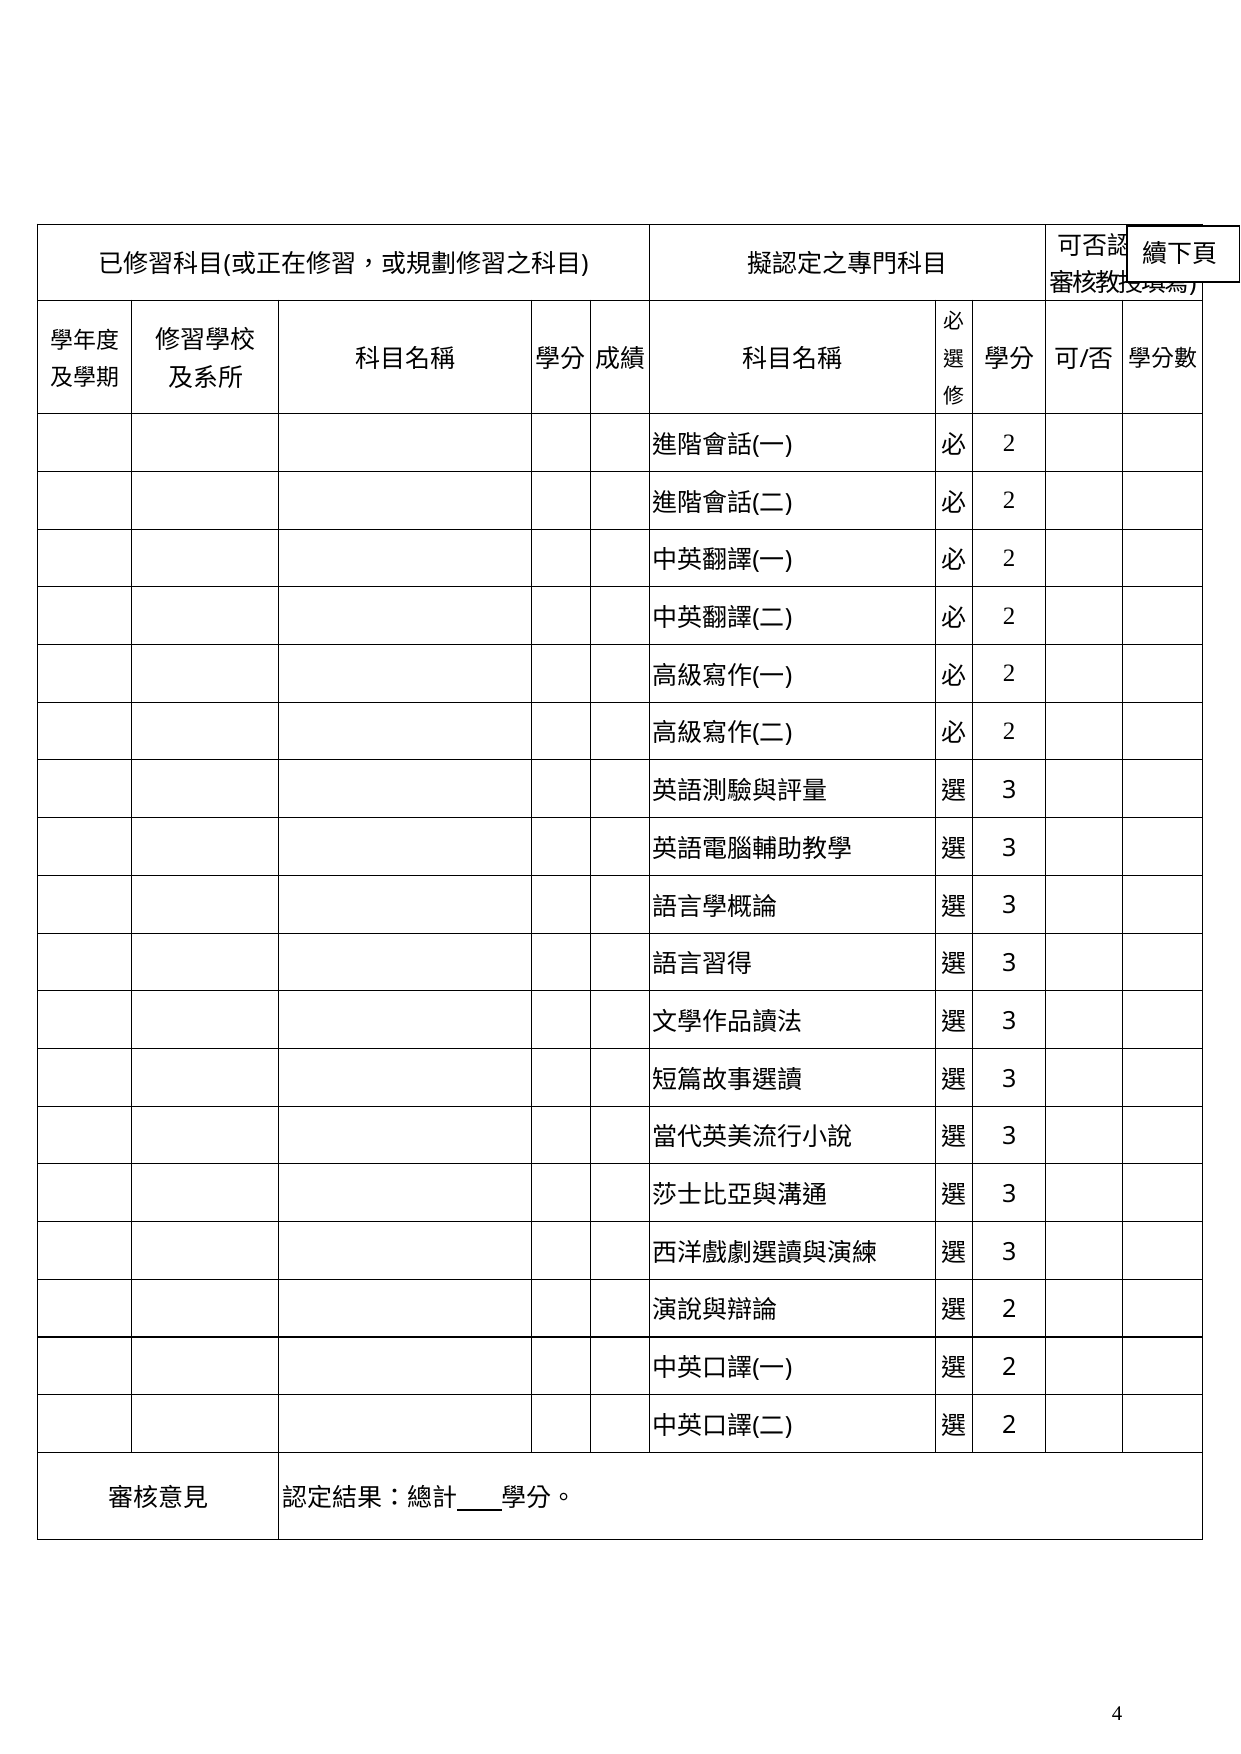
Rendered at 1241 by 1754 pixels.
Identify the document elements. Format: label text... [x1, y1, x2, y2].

table_cell [38, 934, 131, 990]
table_cell 必 [936, 645, 972, 702]
table_cell 3 [973, 934, 1045, 990]
table_cell [591, 530, 649, 586]
table_cell [279, 414, 531, 471]
table_cell [1123, 1049, 1202, 1106]
table_cell [1123, 530, 1202, 586]
table_cell [1123, 934, 1202, 990]
table_cell [279, 818, 531, 875]
table_cell [38, 1107, 131, 1163]
table_cell 選 [936, 818, 972, 875]
table_cell [1046, 530, 1122, 586]
table_cell [1046, 1049, 1122, 1106]
table_cell [279, 703, 531, 759]
table_cell [1123, 414, 1202, 471]
table_cell [132, 1107, 278, 1163]
table_cell 選 [936, 991, 972, 1048]
table_cell [38, 703, 131, 759]
table_cell [532, 645, 590, 702]
table_cell 必 [936, 703, 972, 759]
table_cell 中英翻譯(一) [650, 530, 935, 586]
table_cell [591, 587, 649, 644]
table_cell 語言學概論 [650, 876, 935, 932]
table_cell 英語測驗與評量 [650, 760, 935, 817]
table_cell [1046, 1222, 1122, 1279]
table_cell [132, 818, 278, 875]
table_cell [38, 645, 131, 702]
table_cell 學分數 [1123, 301, 1202, 413]
table_header 已修習科目(或正在修習，或規劃修習之科目) [38, 225, 649, 299]
table_cell [132, 760, 278, 817]
table_cell [591, 703, 649, 759]
table_cell 演說與辯論 [650, 1280, 935, 1336]
table_cell 必 [936, 414, 972, 471]
table_cell 2 [973, 645, 1045, 702]
table_cell 2 [973, 703, 1045, 759]
table_cell 進階會話(一) [650, 414, 935, 471]
table_cell 莎士比亞與溝通 [650, 1164, 935, 1221]
table_cell [132, 414, 278, 471]
table_cell [591, 1222, 649, 1279]
table_cell [132, 991, 278, 1048]
table_cell [279, 645, 531, 702]
table_cell 選 [936, 934, 972, 990]
table_cell [591, 934, 649, 990]
table_cell 必 [936, 472, 972, 528]
table_cell [532, 530, 590, 586]
table_cell 3 [973, 991, 1045, 1048]
table_cell 必 [936, 530, 972, 586]
table_cell 認定結果：總計 學分。 [279, 1453, 1202, 1539]
table_cell 選 [936, 1049, 972, 1106]
table_cell [532, 472, 590, 528]
table_cell [132, 1280, 278, 1336]
table_cell [1046, 703, 1122, 759]
table_cell [591, 645, 649, 702]
table_cell [1123, 991, 1202, 1048]
table_cell [38, 472, 131, 528]
table_cell 2 [973, 530, 1045, 586]
table_cell 2 [973, 414, 1045, 471]
table_cell [1046, 1107, 1122, 1163]
table_cell [591, 1395, 649, 1452]
table_cell [132, 1222, 278, 1279]
table_cell 學分 [532, 301, 590, 413]
table_cell [532, 1395, 590, 1452]
table_cell [591, 1280, 649, 1336]
table_cell 中英翻譯(二) [650, 587, 935, 644]
table_cell 2 [973, 1280, 1045, 1336]
table_cell [591, 876, 649, 932]
table_cell [38, 587, 131, 644]
table_cell [591, 818, 649, 875]
table_cell 必選修 [936, 301, 972, 413]
table_cell [591, 1107, 649, 1163]
table_cell 可/否 [1046, 301, 1122, 413]
table_cell 中英口譯(二) [650, 1395, 935, 1452]
table_cell [1123, 587, 1202, 644]
table_cell [532, 760, 590, 817]
table_cell [532, 1280, 590, 1336]
table_cell [279, 1164, 531, 1221]
table_cell [1123, 1280, 1202, 1336]
table_cell [38, 991, 131, 1048]
table_cell [132, 472, 278, 528]
table_cell [279, 1395, 531, 1452]
table_cell 科目名稱 [279, 301, 531, 413]
table_cell 3 [973, 876, 1045, 932]
table_cell 2 [973, 1338, 1045, 1394]
table_cell [532, 1222, 590, 1279]
table_cell [1123, 1395, 1202, 1452]
table_cell 科目名稱 [650, 301, 935, 413]
table_cell [532, 934, 590, 990]
table_cell [532, 1164, 590, 1221]
table_cell [1123, 703, 1202, 759]
table_cell [532, 1049, 590, 1106]
table_cell [1123, 472, 1202, 528]
table_cell 當代英美流行小說 [650, 1107, 935, 1163]
table_cell 選 [936, 1338, 972, 1394]
table_cell 選 [936, 760, 972, 817]
table_cell [132, 1049, 278, 1106]
table_cell [591, 1164, 649, 1221]
table_cell [532, 414, 590, 471]
table_cell 高級寫作(一) [650, 645, 935, 702]
table_cell 審核意見 [38, 1453, 278, 1539]
table_cell [38, 414, 131, 471]
table_cell 2 [973, 472, 1045, 528]
table_cell [1046, 1280, 1122, 1336]
table_cell [132, 934, 278, 990]
table_cell [1046, 760, 1122, 817]
table_cell [132, 1395, 278, 1452]
table_cell [279, 1280, 531, 1336]
table_cell [1046, 645, 1122, 702]
table_cell [1123, 818, 1202, 875]
table_cell [1046, 414, 1122, 471]
table_cell [1046, 991, 1122, 1048]
table_cell [38, 1395, 131, 1452]
table_cell [1123, 1164, 1202, 1221]
table_cell [38, 1164, 131, 1221]
table_cell [591, 1338, 649, 1394]
table_cell [279, 1107, 531, 1163]
table_cell [1046, 1338, 1122, 1394]
table_cell 必 [936, 587, 972, 644]
text 續下頁 [1143, 234, 1223, 270]
table_cell [532, 1338, 590, 1394]
table_header 擬認定之專門科目 [650, 225, 1045, 299]
table_cell [279, 530, 531, 586]
table_cell [1123, 760, 1202, 817]
table_cell 選 [936, 1395, 972, 1452]
table_cell [279, 1049, 531, 1106]
table_cell 進階會話(二) [650, 472, 935, 528]
table_cell [1046, 1395, 1122, 1452]
table_cell 選 [936, 1222, 972, 1279]
table_cell [38, 1049, 131, 1106]
table_cell [132, 645, 278, 702]
table_cell 選 [936, 1280, 972, 1336]
table_cell 語言習得 [650, 934, 935, 990]
table_cell 高級寫作(二) [650, 703, 935, 759]
table_cell 選 [936, 1164, 972, 1221]
table_cell [1046, 934, 1122, 990]
table_cell [132, 587, 278, 644]
table_cell [1123, 876, 1202, 932]
table_cell [132, 530, 278, 586]
table_cell [1046, 1164, 1122, 1221]
table_cell 2 [973, 587, 1045, 644]
table_cell [38, 760, 131, 817]
table_cell [532, 587, 590, 644]
table_cell 3 [973, 760, 1045, 817]
table_cell [591, 991, 649, 1048]
table_cell [279, 1222, 531, 1279]
table_cell [591, 414, 649, 471]
table_cell 中英口譯(一) [650, 1338, 935, 1394]
table_cell 學分 [973, 301, 1045, 413]
table_cell 3 [973, 818, 1045, 875]
table_cell [532, 818, 590, 875]
table_cell 學年度及學期 [38, 301, 131, 413]
table_cell [279, 472, 531, 528]
table_cell [38, 1222, 131, 1279]
table_cell [279, 991, 531, 1048]
table_cell [38, 818, 131, 875]
table_cell 成績 [591, 301, 649, 413]
table_cell [1123, 1222, 1202, 1279]
table_cell [132, 1338, 278, 1394]
table_cell 3 [973, 1049, 1045, 1106]
table_cell [279, 934, 531, 990]
table_cell [1123, 1107, 1202, 1163]
table_cell [532, 1107, 590, 1163]
table_cell [1046, 587, 1122, 644]
table_cell 英語電腦輔助教學 [650, 818, 935, 875]
table_cell [279, 876, 531, 932]
table_cell [279, 760, 531, 817]
table_cell [279, 587, 531, 644]
table_cell [132, 703, 278, 759]
table_cell [532, 876, 590, 932]
table_cell [591, 760, 649, 817]
table_cell 2 [973, 1395, 1045, 1452]
table_cell [38, 530, 131, 586]
table_cell 修習學校 及系所 [132, 301, 278, 413]
table_cell [1046, 876, 1122, 932]
table_cell 3 [973, 1164, 1045, 1221]
table_cell 3 [973, 1222, 1045, 1279]
table_cell [1046, 818, 1122, 875]
table_cell [1046, 472, 1122, 528]
table_cell [591, 1049, 649, 1106]
table_cell [38, 1280, 131, 1336]
table_cell 文學作品讀法 [650, 991, 935, 1048]
table_cell 選 [936, 1107, 972, 1163]
table_header 可否認定(由審核教授填寫) [1046, 225, 1202, 299]
table_cell 3 [973, 1107, 1045, 1163]
table_cell [1123, 1338, 1202, 1394]
table_cell [38, 876, 131, 932]
table_cell [38, 1338, 131, 1394]
table_cell 西洋戲劇選讀與演練 [650, 1222, 935, 1279]
table_cell [132, 1164, 278, 1221]
table_cell 選 [936, 876, 972, 932]
table_cell [532, 991, 590, 1048]
table_cell [532, 703, 590, 759]
table_cell [279, 1338, 531, 1394]
table_cell [132, 876, 278, 932]
table_cell 短篇故事選讀 [650, 1049, 935, 1106]
table_cell [1123, 645, 1202, 702]
table_cell [591, 472, 649, 528]
